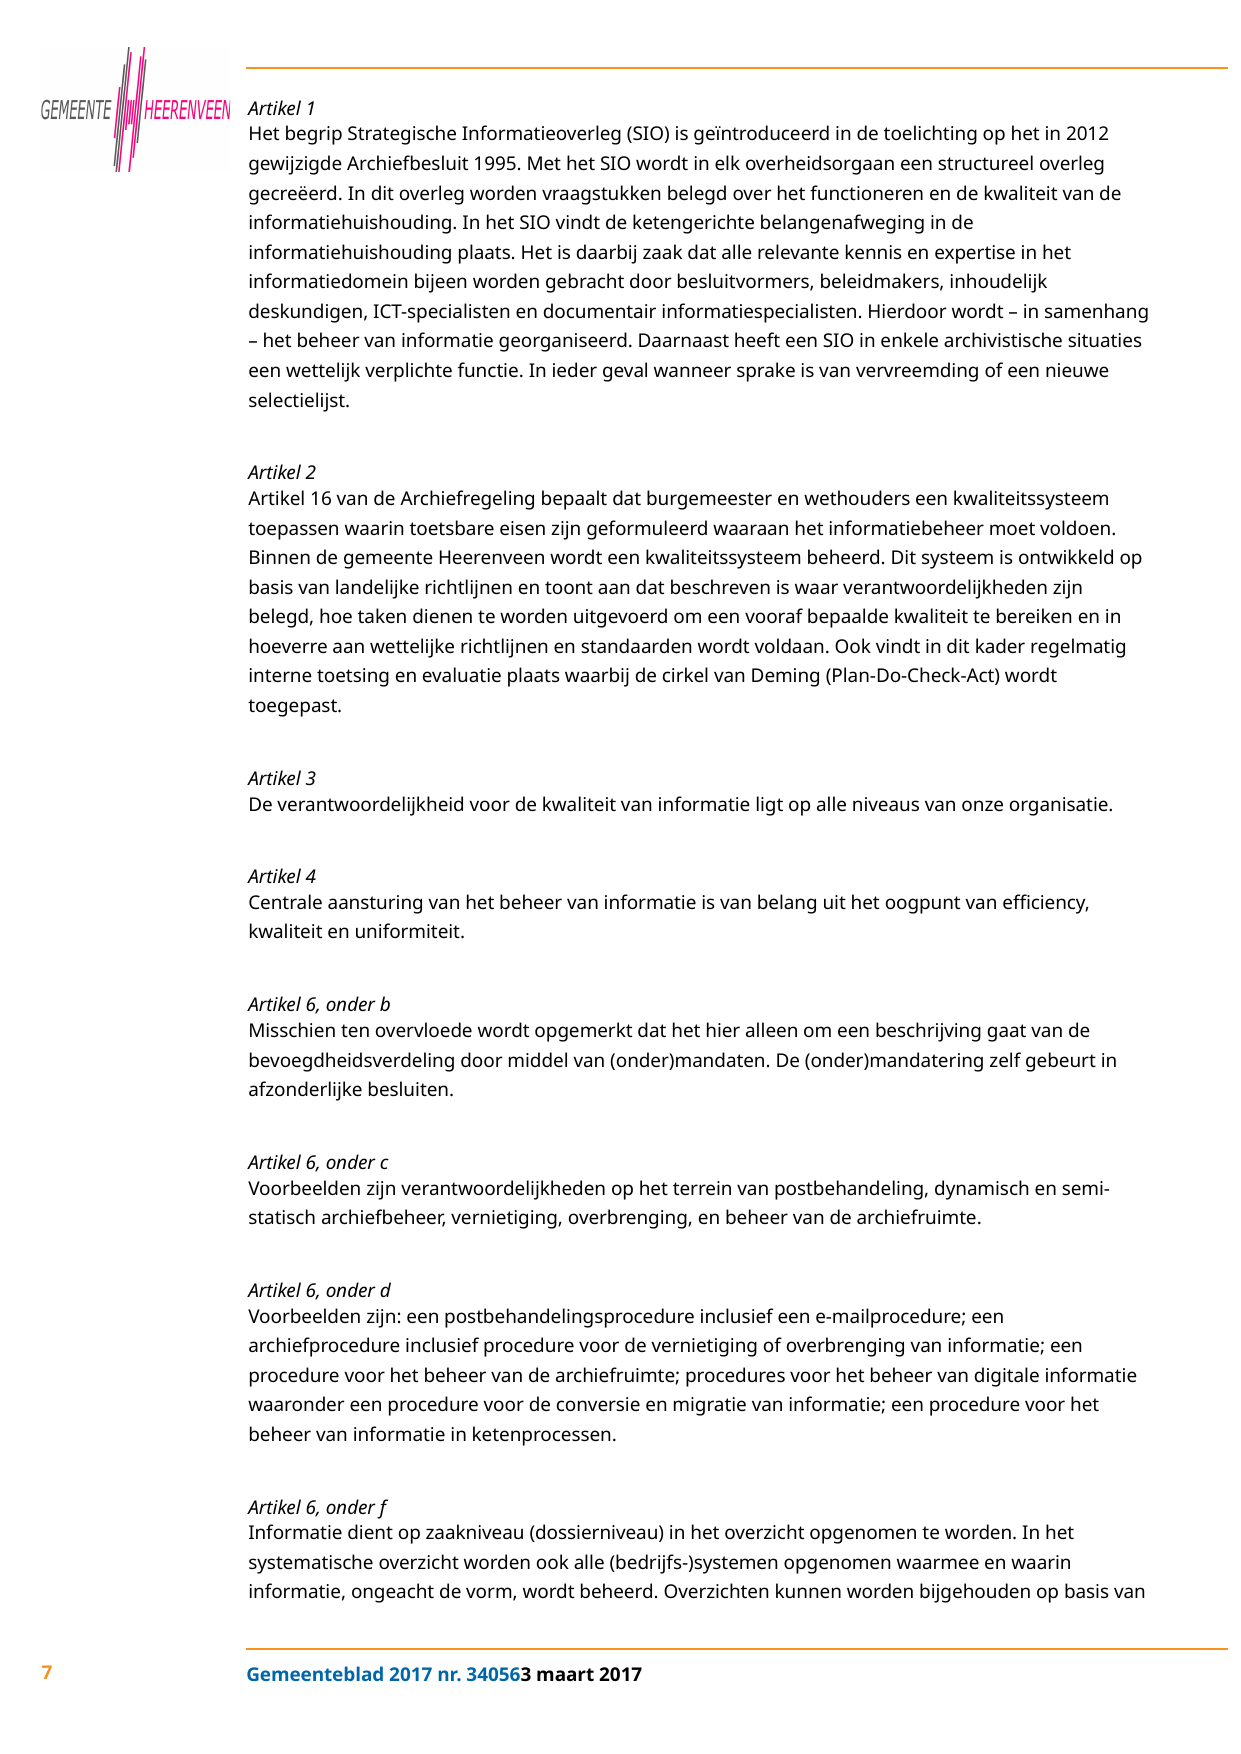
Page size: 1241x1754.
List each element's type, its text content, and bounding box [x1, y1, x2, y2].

text Voorbeelden zijn verantwoordelijkheden op het terrein van postbehandeling, dynamisch en semi-statisch archiefbeheer, vernietiging, overbrenging, en beheer van de archiefruimte. [248, 1175, 1152, 1230]
text Artikel 16 van de Archiefregeling bepaalt dat burgemeester en wethouders een kwaliteitssysteem toepassen waarin toetsbare eisen zijn geformuleerd waaraan het informatiebeheer moet voldoen. [248, 485, 1152, 541]
text Artikel 6, onder f [248, 1494, 1152, 1519]
text Artikel 1 [248, 95, 1152, 121]
picture [41, 47, 231, 172]
text Artikel 6, onder c [248, 1149, 1152, 1175]
text Informatie dient op zaakniveau (dossierniveau) in het overzicht opgenomen te worden. In het systematische overzicht worden ook alle (bedrijfs-)systemen opgenomen waarmee en waarin informatie, ongeacht de vorm, wordt beheerd. Overzichten kunnen worden bijgehouden op basis van [248, 1519, 1152, 1604]
text Het begrip Strategische Informatieoverleg (SIO) is geïntroduceerd in de toelichting op het in 2012 gewijzigde Archiefbesluit 1995. Met het SIO wordt in elk overheidsorgaan een structureel overleg gecreëerd. In dit overleg worden vraagstukken belegd over het functioneren en de kwaliteit van de informatiehuishouding. In het SIO vindt de ketengerichte belangenafweging in de informatiehuishouding plaats. Het is daarbij zaak dat alle relevante kennis en expertise in het informatiedomein bijeen worden gebracht door besluitvormers, beleidmakers, inhoudelijk deskundigen, ICT-specialisten en documentair informatiespecialisten. Hierdoor wordt – in samenhang – het beheer van informatie georganiseerd. Daarnaast heeft een SIO in enkele archivistische situaties een wettelijk verplichte functie. In ieder geval wanneer sprake is van vervreemding of een nieuwe selectielijst. [248, 121, 1152, 412]
text Artikel 6, onder d [248, 1277, 1152, 1303]
text Centrale aansturing van het beheer van informatie is van belang uit het oogpunt van efficiency, kwaliteit en uniformiteit. [248, 889, 1152, 944]
text Artikel 6, onder b [248, 991, 1152, 1017]
text Binnen de gemeente Heerenveen wordt een kwaliteitssysteem beheerd. Dit systeem is ontwikkeld op basis van landelijke richtlijnen en toont aan dat beschreven is waar verantwoordelijkheden zijn belegd, hoe taken dienen te worden uitgevoerd om een vooraf bepaalde kwaliteit te bereiken en in hoeverre aan wettelijke richtlijnen en standaarden wordt voldaan. Ook vindt in dit kader regelmatig interne toetsing en evaluatie plaats waarbij de cirkel van Deming (Plan-Do-Check-Act) wordt toegepast. [248, 544, 1152, 718]
text Artikel 3 [248, 765, 1152, 791]
text Artikel 4 [248, 863, 1152, 889]
text Artikel 2 [248, 459, 1152, 485]
text De verantwoordelijkheid voor de kwaliteit van informatie ligt op alle niveaus van onze organisatie. [248, 791, 1152, 816]
text Misschien ten overvloede wordt opgemerkt dat het hier alleen om een beschrijving gaat van de bevoegdheidsverdeling door middel van (onder)mandaten. De (onder)mandatering zelf gebeurt in afzonderlijke besluiten. [248, 1017, 1152, 1102]
text Voorbeelden zijn: een postbehandelingsprocedure inclusief een e-mailprocedure; een archiefprocedure inclusief procedure voor de vernietiging of overbrenging van informatie; een procedure voor het beheer van de archiefruimte; procedures voor het beheer van digitale informatie waaronder een procedure voor de conversie en migratie van informatie; een procedure voor het beheer van informatie in ketenprocessen. [248, 1303, 1152, 1447]
